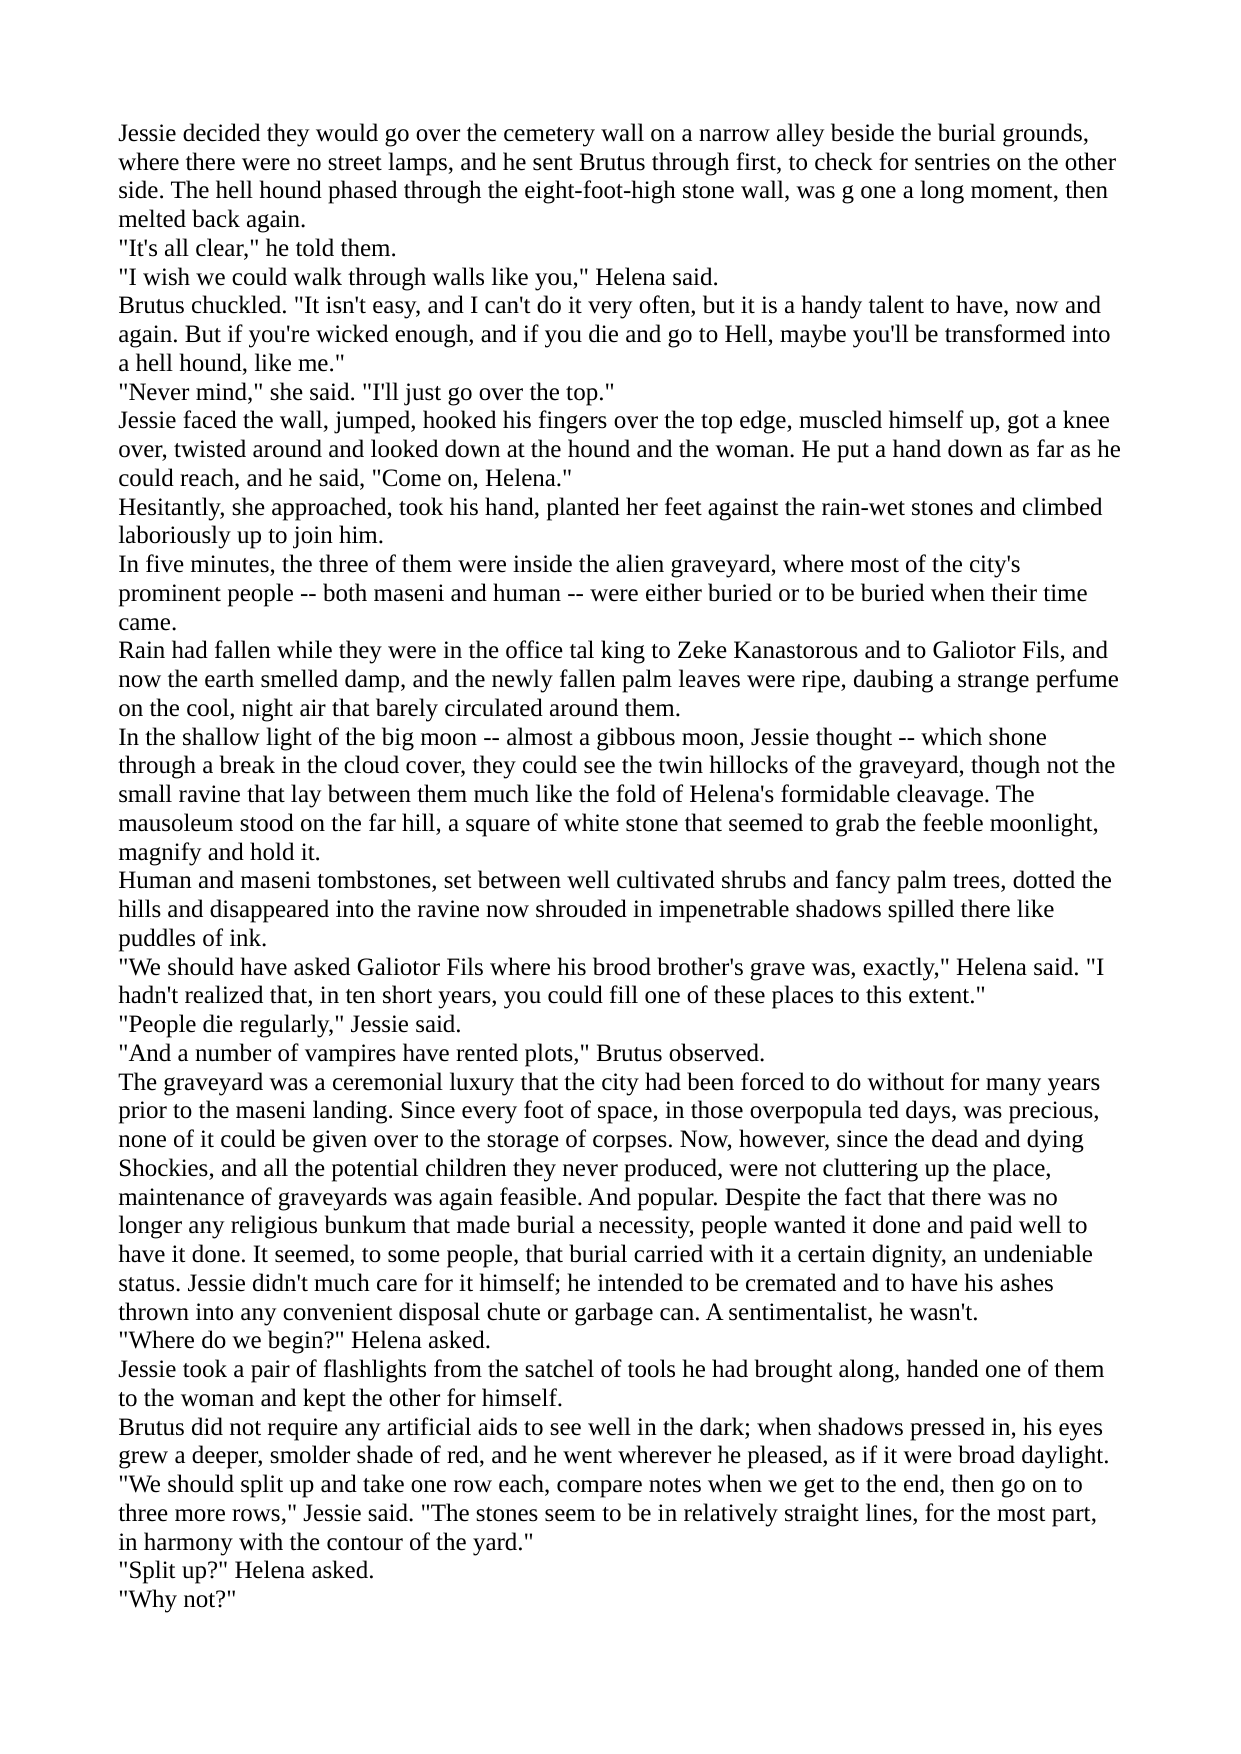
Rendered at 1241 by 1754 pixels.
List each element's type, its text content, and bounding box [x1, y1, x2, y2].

text The graveyard was a ceremonial luxury that the city had been forced to do without for many years prior to the maseni landing. Since every foot of space, in those overpopula ted days, was precious, none of it could be given over to the storage of corpses. Now, however, since the dead and dying Shockies, and all the potential children they never produced, were not cluttering up the place, maintenance of graveyards was again feasible. And popular. Despite the fact that there was no longer any religious bunkum that made burial a necessity, people wanted it done and paid well to have it done. It seemed, to some people, that burial carried with it a certain dignity, an undeniable status. Jessie didn't much care for it himself; he intended to be cremated and to have his ashes thrown into any convenient disposal chute or garbage can. A sentimentalist, he wasn't. [118, 1067, 1122, 1326]
text In the shallow light of the big moon -- almost a gibbous moon, Jessie thought -- which shone through a break in the cloud cover, they could see the twin hillocks of the graveyard, though not the small ravine that lay between them much like the fold of Helena's formidable cleavage. The mausoleum stood on the far hill, a square of white stone that seemed to grab the feeble moonlight, magnify and hold it. [118, 722, 1122, 866]
text Jessie took a pair of flashlights from the satchel of tools he had brought along, handed one of them to the woman and kept the other for himself. [118, 1354, 1122, 1412]
text Jessie faced the wall, jumped, hooked his fingers over the top edge, muscled himself up, got a knee over, twisted around and looked down at the hound and the woman. He put a hand down as far as he could reach, and he said, "Come on, Helena." [118, 406, 1122, 492]
text "People die regularly," Jessie said. [118, 1009, 1122, 1038]
text "Never mind," she said. "I'll just go over the top." [118, 377, 1122, 406]
text Rain had fallen while they were in the office tal king to Zeke Kanastorous and to Galiotor Fils, and now the earth smelled damp, and the newly fallen palm leaves were ripe, daubing a strange perfume on the cool, night air that barely circulated around them. [118, 636, 1122, 722]
text "We should have asked Galiotor Fils where his brood brother's grave was, exactly," Helena said. "I hadn't realized that, in ten short years, you could fill one of these places to this extent." [118, 952, 1122, 1009]
text "I wish we could walk through walls like you," Helena said. [118, 262, 1122, 291]
text Hesitantly, she approached, took his hand, planted her feet against the rain-wet stones and climbed laboriously up to join him. [118, 492, 1122, 549]
text "And a number of vampires have rented plots," Brutus observed. [118, 1038, 1122, 1067]
text "We should split up and take one row each, compare notes when we get to the end, then go on to three more rows," Jessie said. "The stones seem to be in relatively straight lines, for the most part, in harmony with the contour of the yard." [118, 1469, 1122, 1556]
text Jessie decided they would go over the cemetery wall on a narrow alley beside the burial grounds, where there were no street lamps, and he sent Brutus through first, to check for sentries on the other side. The hell hound phased through the eight-foot-high stone wall, was g one a long moment, then melted back again. [118, 118, 1122, 233]
text "It's all clear," he told them. [118, 233, 1122, 262]
text Human and maseni tombstones, set between well cultivated shrubs and fancy palm trees, dotted the hills and disappeared into the ravine now shrouded in impenetrable shadows spilled there like puddles of ink. [118, 866, 1122, 952]
text "Why not?" [118, 1584, 1122, 1613]
text In five minutes, the three of them were inside the alien graveyard, where most of the city's prominent people -- both maseni and human -- were either buried or to be buried when their time came. [118, 549, 1122, 636]
text "Where do we begin?" Helena asked. [118, 1326, 1122, 1354]
text Brutus chuckled. "It isn't easy, and I can't do it very often, but it is a handy talent to have, now and again. But if you're wicked enough, and if you die and go to Hell, maybe you'll be transformed into a hell hound, like me." [118, 291, 1122, 377]
text Brutus did not require any artificial aids to see well in the dark; when shadows pressed in, his eyes grew a deeper, smolder shade of red, and he went wherever he pleased, as if it were broad daylight. [118, 1412, 1122, 1469]
text "Split up?" Helena asked. [118, 1556, 1122, 1584]
